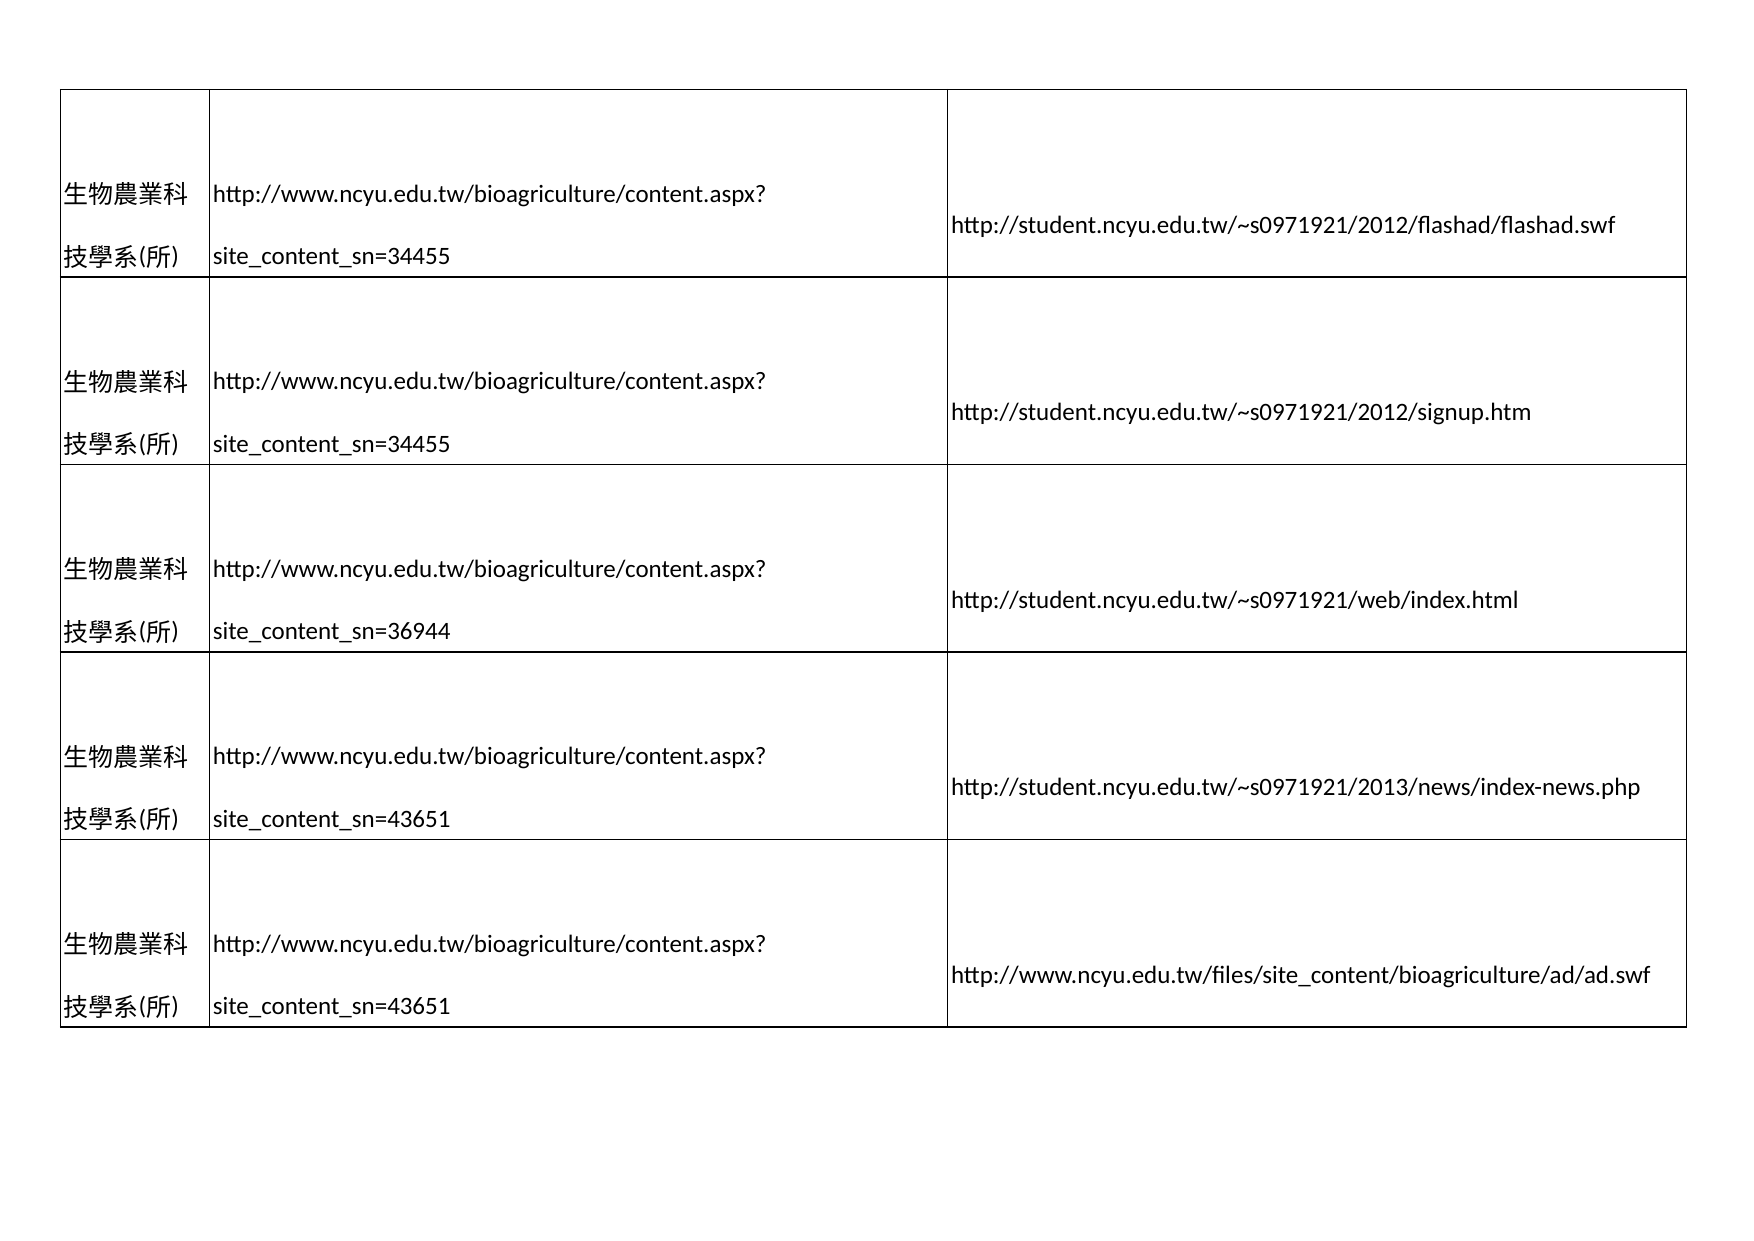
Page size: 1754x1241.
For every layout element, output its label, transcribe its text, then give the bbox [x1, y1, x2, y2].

table_cell http://student.ncyu.edu.tw/~s0971921/2013/news/index-news.php [948, 653, 1686, 839]
table_cell http://www.ncyu.edu.tw/bioagriculture/content.aspx?site_content_sn=43651 [210, 653, 947, 839]
table_cell http://www.ncyu.edu.tw/bioagriculture/content.aspx?site_content_sn=43651 [210, 840, 947, 1026]
table_cell http://www.ncyu.edu.tw/bioagriculture/content.aspx?site_content_sn=34455 [210, 278, 947, 464]
table_cell http://www.ncyu.edu.tw/bioagriculture/content.aspx?site_content_sn=34455 [210, 90, 947, 276]
table_cell 生物農業科技學系(所) [61, 90, 209, 276]
table_cell http://www.ncyu.edu.tw/files/site_content/bioagriculture/ad/ad.swf [948, 840, 1686, 1026]
table_cell 生物農業科技學系(所) [61, 653, 209, 839]
table_cell 生物農業科技學系(所) [61, 840, 209, 1026]
table_cell 生物農業科技學系(所) [61, 465, 209, 651]
table_cell http://student.ncyu.edu.tw/~s0971921/web/index.html [948, 465, 1686, 651]
table_cell http://student.ncyu.edu.tw/~s0971921/2012/signup.htm [948, 278, 1686, 464]
table_cell 生物農業科技學系(所) [61, 278, 209, 464]
table_cell http://www.ncyu.edu.tw/bioagriculture/content.aspx?site_content_sn=36944 [210, 465, 947, 651]
table_cell http://student.ncyu.edu.tw/~s0971921/2012/flashad/flashad.swf [948, 90, 1686, 276]
